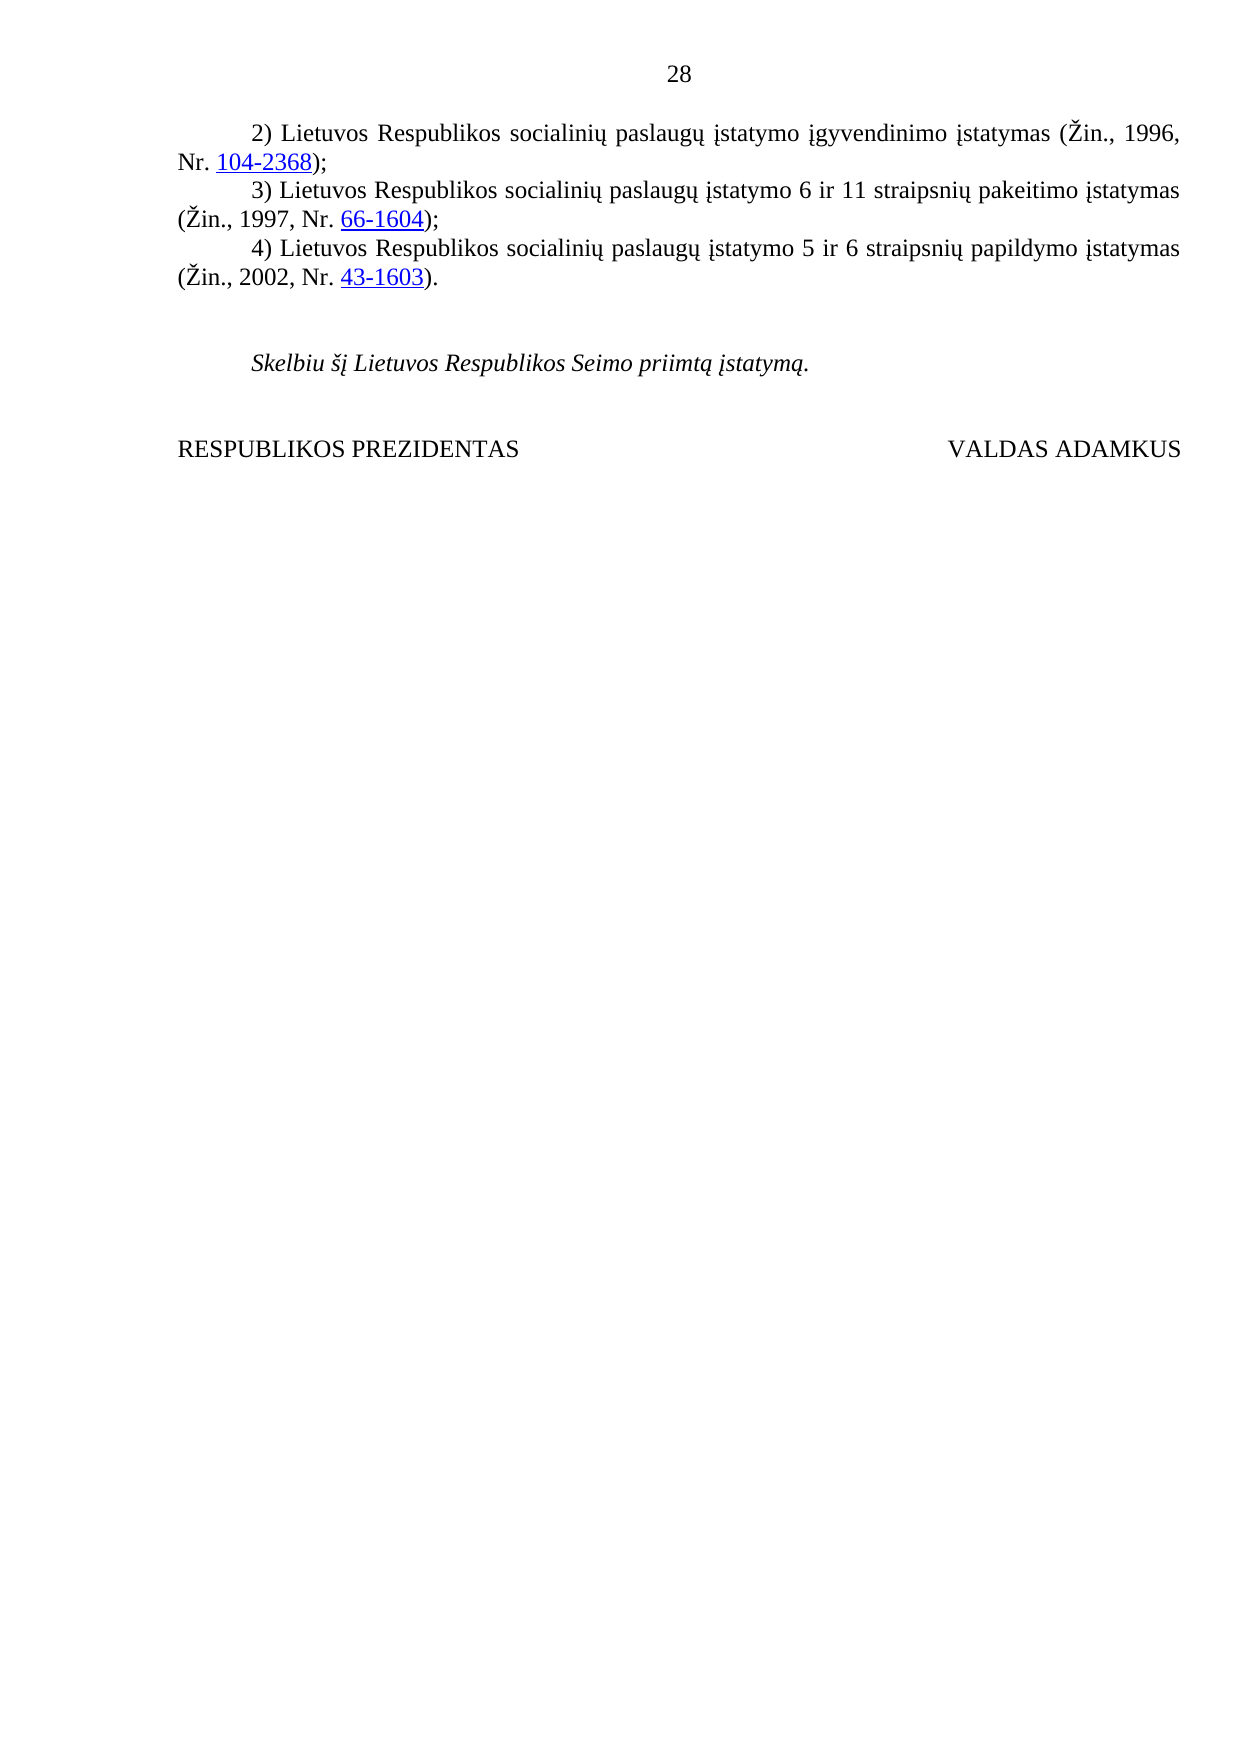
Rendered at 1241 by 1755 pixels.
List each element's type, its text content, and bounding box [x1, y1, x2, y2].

text Skelbiu šį Lietuvos Respublikos Seimo priimtą įstatymą. [177, 348, 1181, 377]
text 2) Lietuvos Respublikos socialinių paslaugų įstatymo įgyvendinimo įstatymas (Žin., 1996, Nr. 104-2368); [177, 118, 1181, 176]
text 3) Lietuvos Respublikos socialinių paslaugų įstatymo 6 ir 11 straipsnių pakeitimo įstatymas (Žin., 1997, Nr. 66-1604); [177, 176, 1181, 233]
text RESPUBLIKOS PREZIDENTAS VALDAS ADAMKUS [177, 434, 1181, 463]
text 4) Lietuvos Respublikos socialinių paslaugų įstatymo 5 ir 6 straipsnių papildymo įstatymas (Žin., 2002, Nr. 43-1603). [177, 233, 1181, 291]
